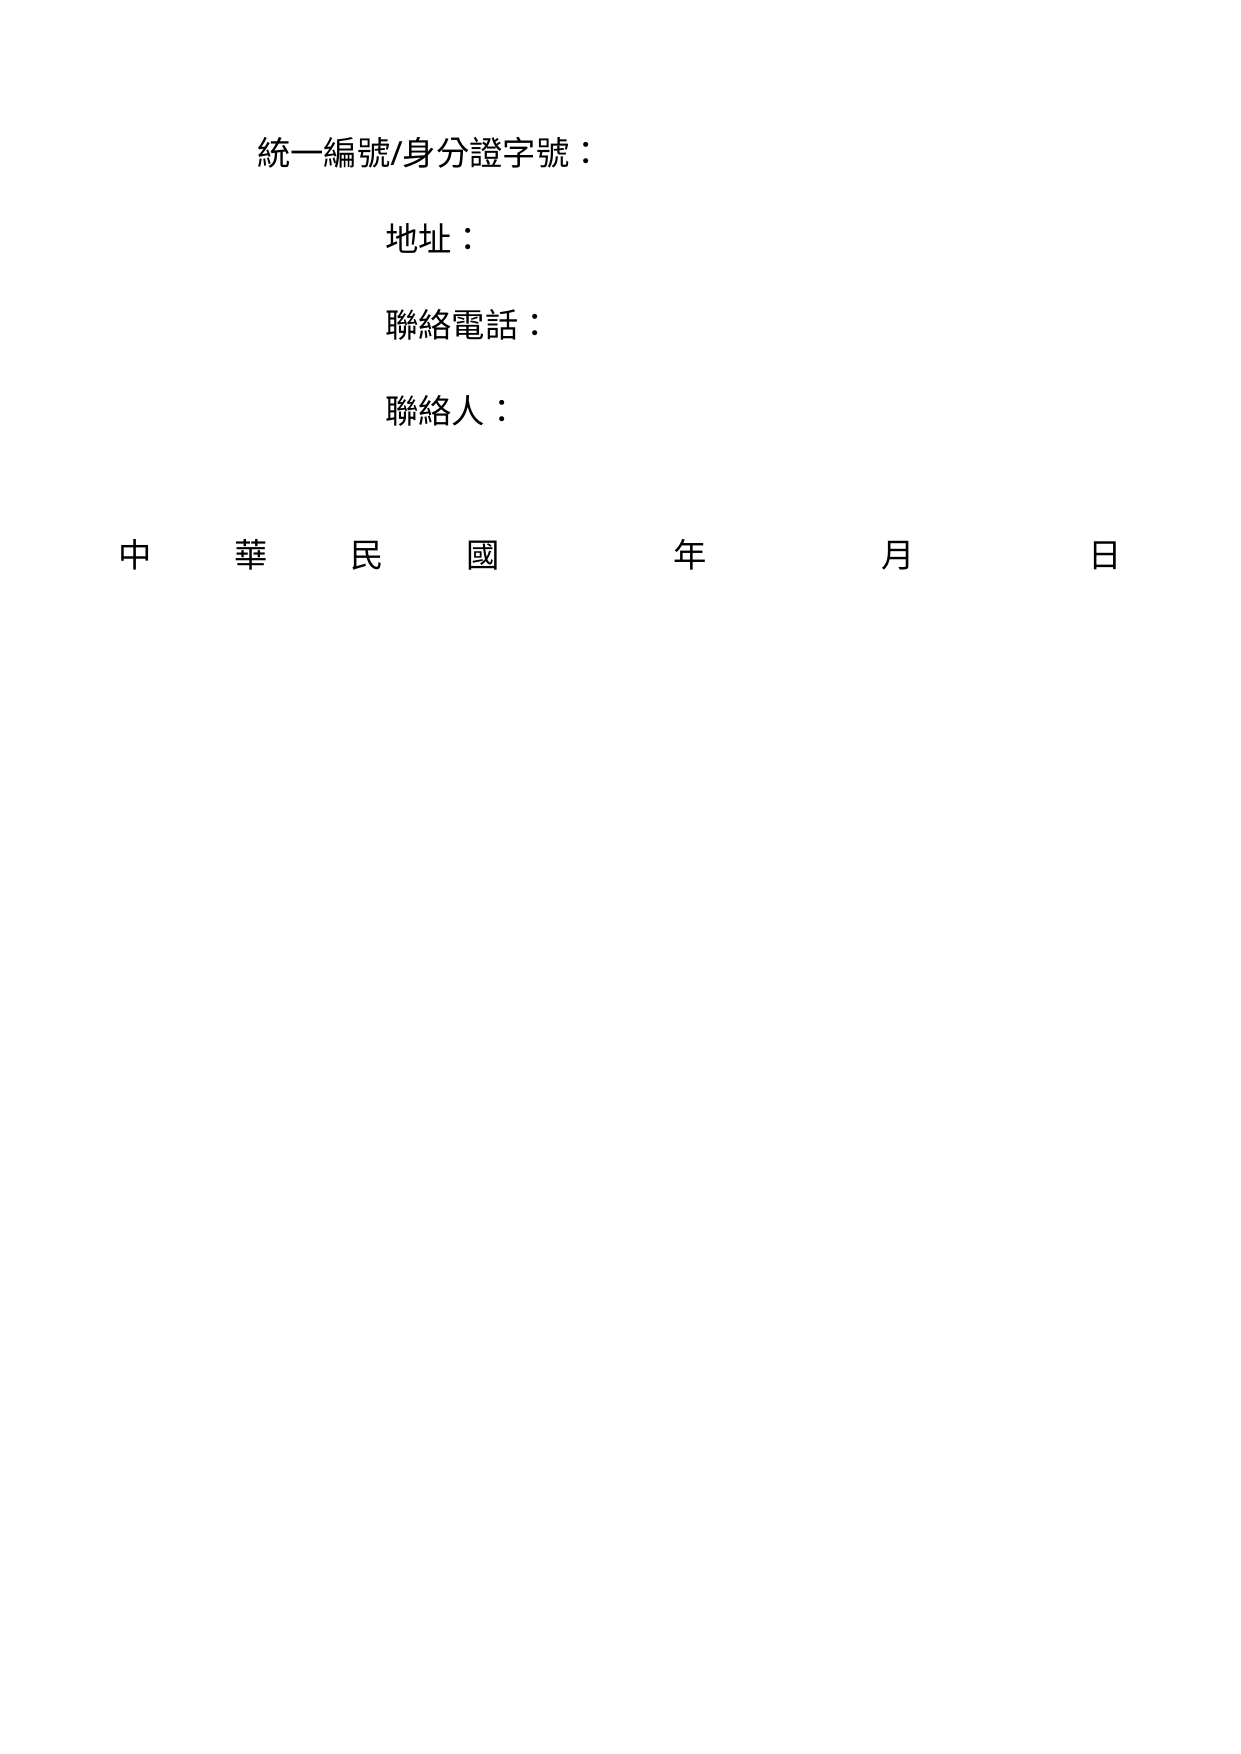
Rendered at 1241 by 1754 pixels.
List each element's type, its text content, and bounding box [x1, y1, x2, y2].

text 聯絡人： [118, 384, 1122, 433]
text 中 華 民 國 年 月 日 [118, 516, 1122, 591]
text 聯絡電話： [118, 299, 1122, 347]
text 統一編號/身分證字號： [118, 127, 1122, 175]
text 地址： [118, 213, 1122, 261]
